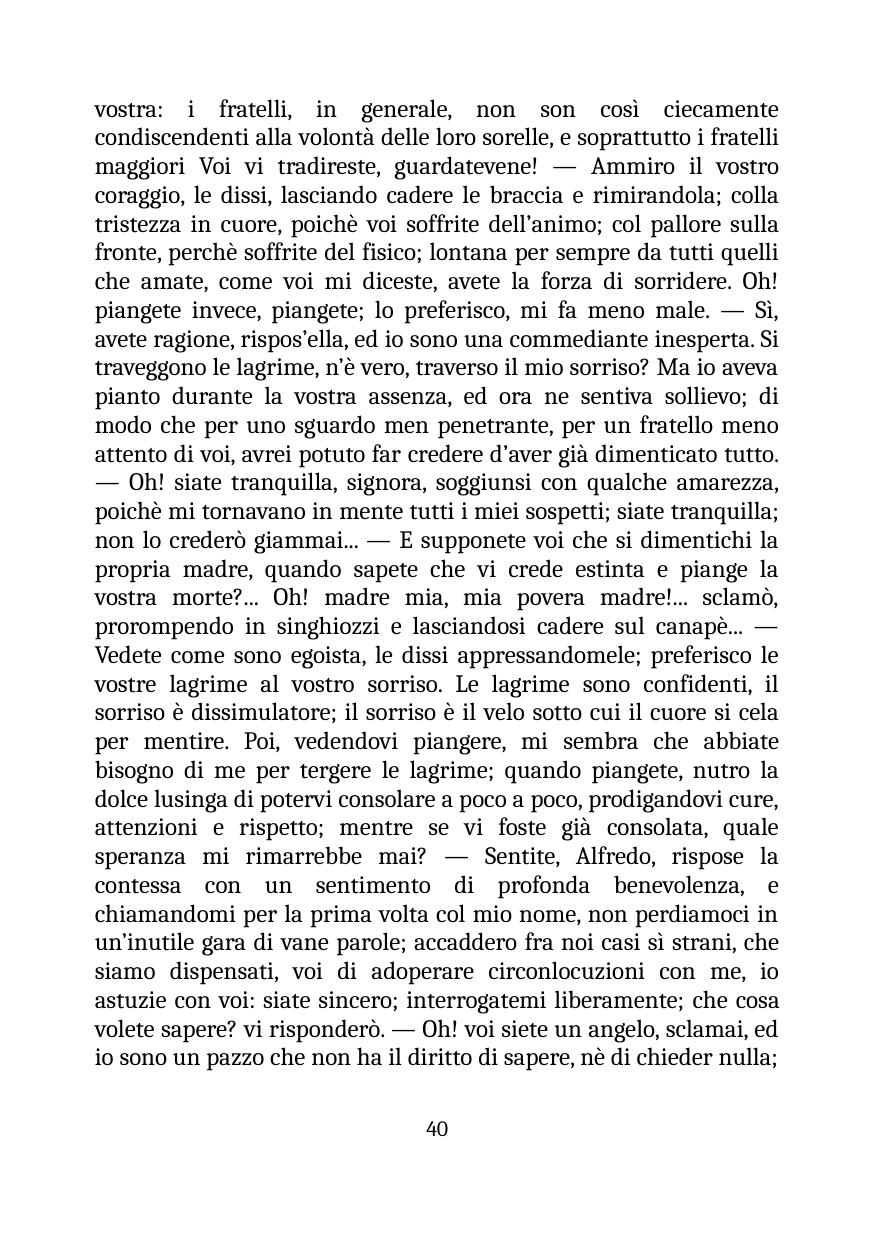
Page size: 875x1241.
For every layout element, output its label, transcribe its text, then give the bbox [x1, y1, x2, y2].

text vostra: i fratelli, in generale, non son così ciecamente condiscendenti alla volontà delle loro sorelle, e soprattutto i fratelli maggiori Voi vi tradireste, guardatevene! — Ammiro il vostro coraggio, le dissi, lasciando cadere le braccia e rimirandola; colla tristezza in cuore, poichè voi soffrite dell’animo; col pallore sulla fronte, perchè soffrite del fisico; lontana per sempre da tutti quelli che amate, come voi mi diceste, avete la forza di sorridere. Oh! piangete invece, piangete; lo preferisco, mi fa meno male. — Sì, avete ragione, rispos’ella, ed io sono una commediante inesperta. Si traveggono le lagrime, n’è vero, traverso il mio sorriso? Ma io aveva pianto durante la vostra assenza, ed ora ne sentiva sollievo; di modo che per uno sguardo men penetrante, per un fratello meno attento di voi, avrei potuto far credere d’aver già dimenticato tutto. — Oh! siate tranquilla, signora, soggiunsi con qualche amarezza, poichè mi tornavano in mente tutti i miei sospetti; siate tranquilla; non lo crederò giammai... — E supponete voi che si dimentichi la propria madre, quando sapete che vi crede estinta e piange la vostra morte?... Oh! madre mia, mia povera madre!... sclamò, prorompendo in singhiozzi e lasciandosi cadere sul canapè... — Vedete come sono egoista, le dissi appressandomele; preferisco le vostre lagrime al vostro sorriso. Le lagrime sono confidenti, il sorriso è dissimulatore; il sorriso è il velo sotto cui il cuore si cela per mentire. Poi, vedendovi piangere, mi sembra che abbiate bisogno di me per tergere le lagrime; quando piangete, nutro la dolce lusinga di potervi consolare a poco a poco, prodigandovi cure, attenzioni e rispetto; mentre se vi foste già consolata, quale speranza mi rimarrebbe mai? — Sentite, Alfredo, rispose la contessa con un sentimento di profonda benevolenza, e chiamandomi per la prima volta col mio nome, non perdiamoci in un’inutile gara di vane parole; accaddero fra noi casi sì strani, che siamo dispensati, voi di adoperare circonlocuzioni con me, io astuzie con voi: siate sincero; interrogatemi liberamente; che cosa volete sapere? vi risponderò. — Oh! voi siete un angelo, sclamai, ed io sono un pazzo che non ha il diritto di sapere, nè di chieder nulla; [94, 94, 779, 1072]
